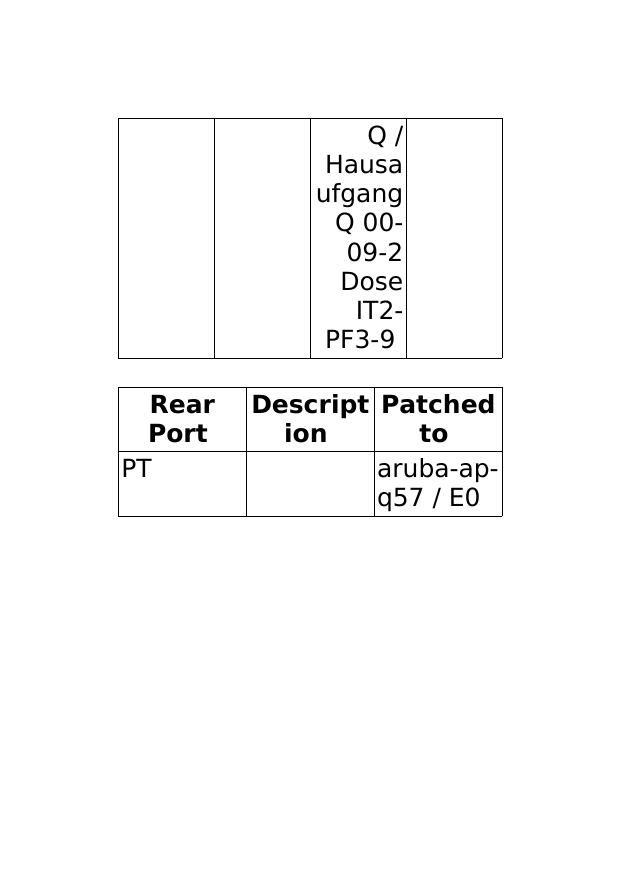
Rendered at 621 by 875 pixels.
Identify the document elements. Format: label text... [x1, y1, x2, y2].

table_cell [407, 119, 502, 357]
table_cell [215, 119, 310, 357]
table_header Patched to [375, 388, 502, 451]
table_cell [247, 452, 374, 516]
table_header Rear Port [119, 388, 246, 451]
table_cell aruba-ap-q57 / E0 [375, 452, 502, 516]
table_cell [119, 119, 214, 357]
table_cell PT [119, 452, 246, 516]
table_cell Q / Hausaufgang Q 00-09-2 Dose IT2-PF3-9 [311, 119, 406, 357]
table_header Description [247, 388, 374, 451]
